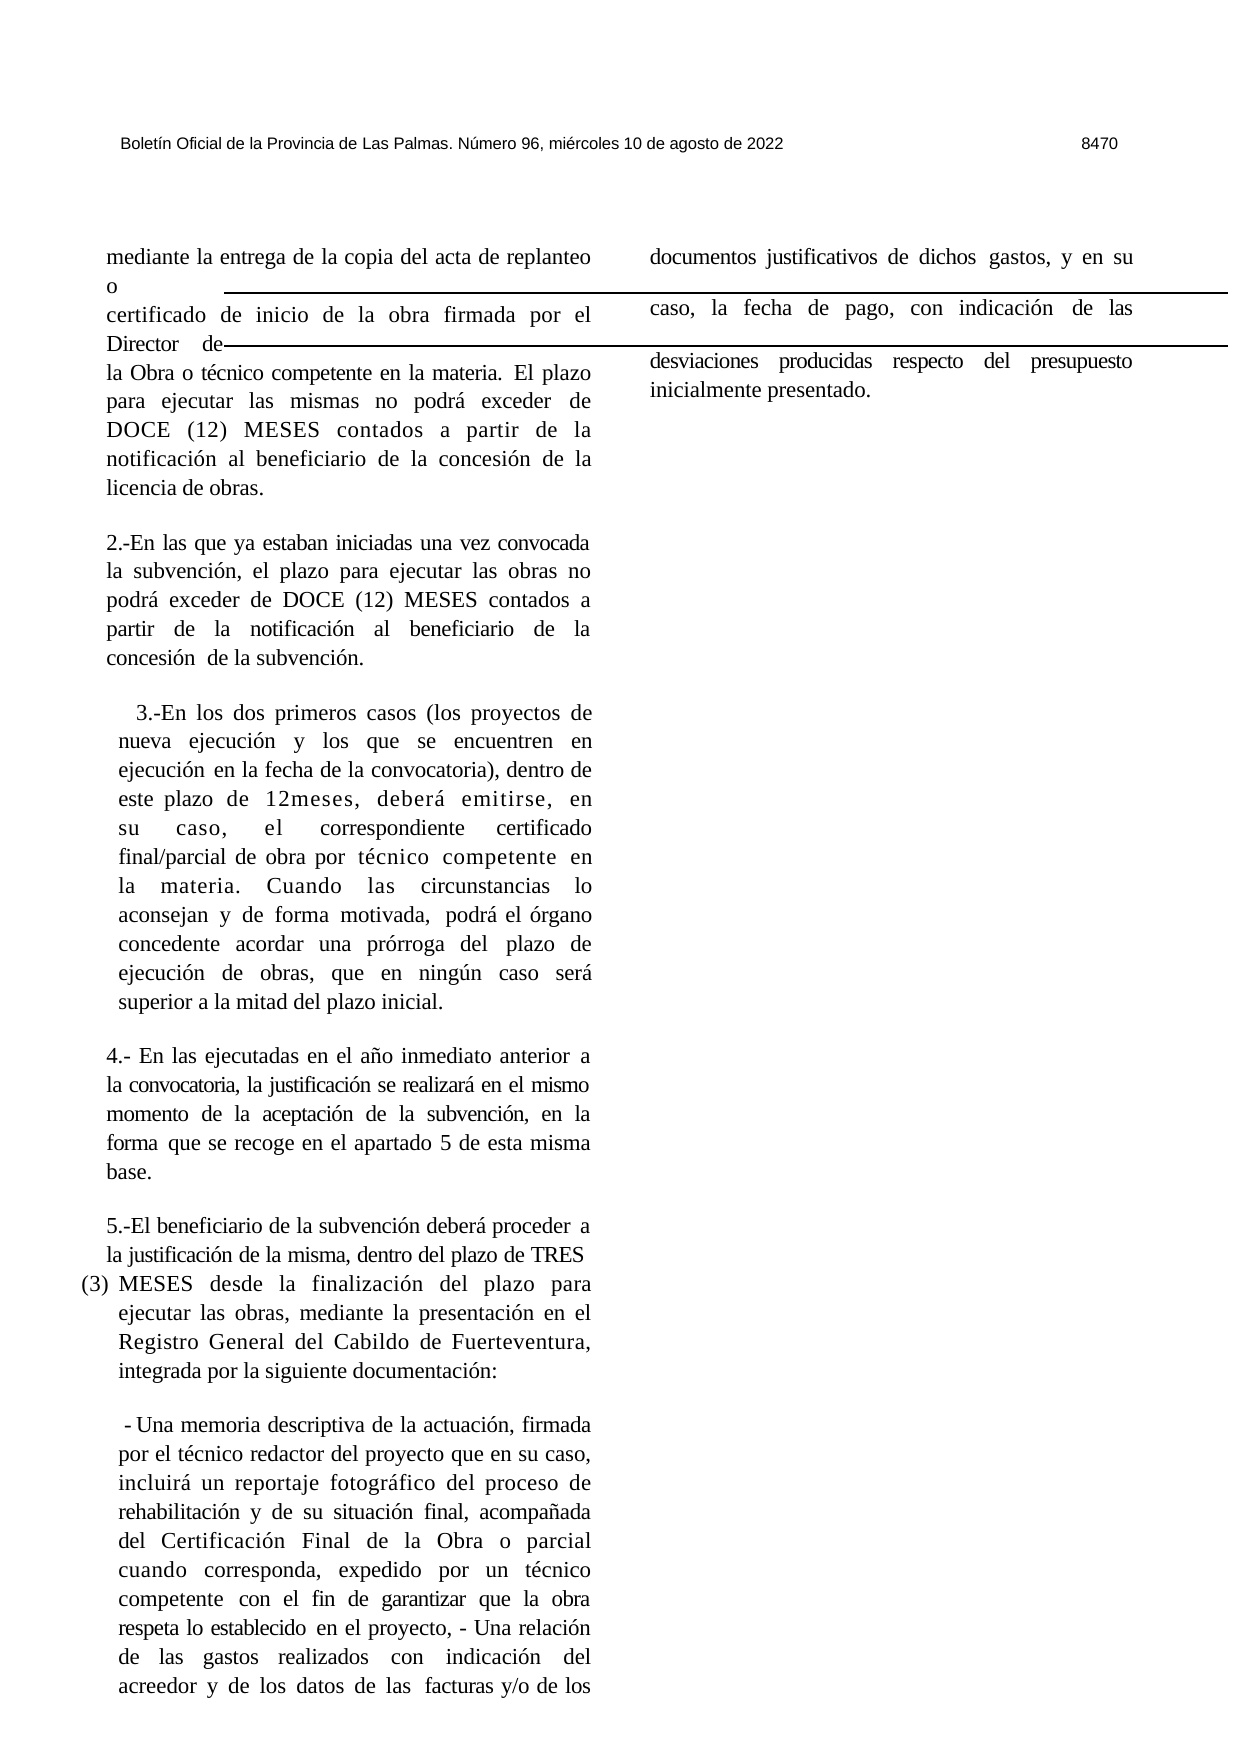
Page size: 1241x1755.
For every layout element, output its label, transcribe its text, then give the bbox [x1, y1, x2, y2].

list caso, la fecha de pago, con indicación de las [638, 294, 1133, 345]
text 2.-En las que ya estaban iniciadas una vez convocada la subvención, el plazo para ejecutar las obras no podrá exceder de DOCE (12) MESES contados a partir de la notificación al beneficiario de la concesión de la subvención. [106, 529, 591, 671]
text 3.-En los dos primeros casos (los proyectos de nueva ejecución y los que se encuentren en ejecución en la fecha de la convocatoria), dentro de este plazo de 12meses, deberá emitirse, en su caso, el correspondiente certificado final/parcial de obra por técnico competente en la materia. Cuando las circunstancias lo aconsejan y de forma motivada, podrá el órgano concedente acordar una prórroga del plazo de ejecución de obras, que en ningún caso será superior a la mitad del plazo inicial. [118, 699, 592, 1014]
list desviaciones producidas respecto del presupuesto inicialmente presentado. [638, 347, 1133, 403]
list Una memoria descriptiva de la actuación, firmada por el técnico redactor del proyecto que en su caso, incluirá un reportaje fotográfico del proceso de rehabilitación y de su situación final, acompañada del Certificación Final de la Obra o parcial cuando corresponda, expedido por un técnico competente con el fin de garantizar que la obra respeta lo establecido en el proyecto, - Una relación de las gastos realizados con indicación del acreedor y de los datos de las facturas y/o de los [106, 1411, 591, 1698]
list MESES desde la finalización del plazo para ejecutar las obras, mediante la presentación en el Registro General del Cabildo de Fuerteventura, integrada por la siguiente documentación: [106, 1270, 591, 1384]
text mediante la entrega de la copia del acta de replanteo o certificado de inicio de la obra firmada por el Director de la Obra o técnico competente en la materia. El plazo para ejecutar las mismas no podrá exceder de DOCE (12) MESES contados a partir de la notificación al beneficiario de la concesión de la licencia de obras. [106, 243, 592, 501]
list documentos justificativos de dichos gastos, y en su [638, 243, 1133, 292]
text 5.-El beneficiario de la subvención deberá proceder a la justificación de la misma, dentro del plazo de TRES [106, 1212, 591, 1268]
text 4.- En las ejecutadas en el año inmediato anterior a la convocatoria, la justificación se realizará en el mismo momento de la aceptación de la subvención, en la forma que se recoge en el apartado 5 de esta misma base. [106, 1042, 591, 1184]
